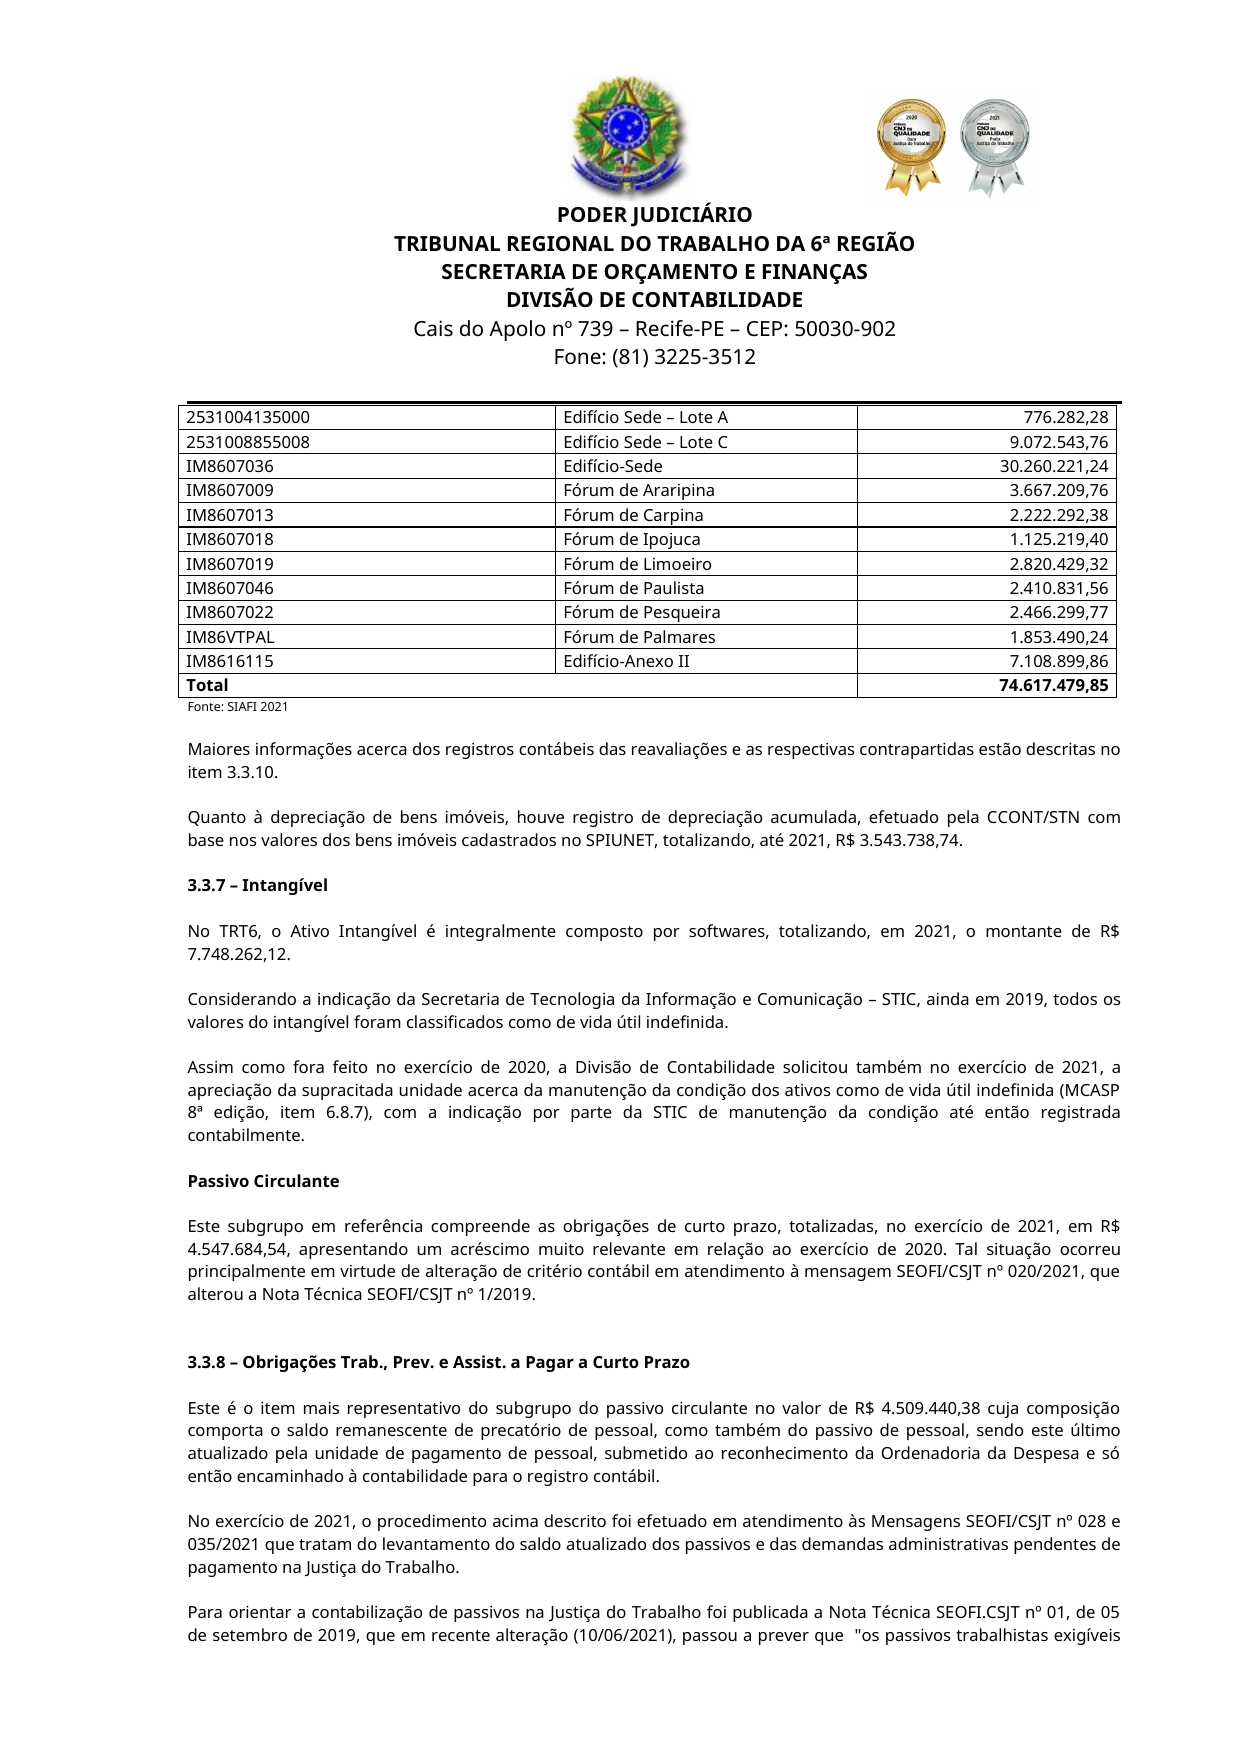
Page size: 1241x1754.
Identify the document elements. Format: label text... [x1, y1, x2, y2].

table_cell 2.466.299,77 [858, 601, 1116, 624]
text Maiores informações acerca dos registros contábeis das reavaliações e as respectivas contrapartidas estão descritas no item 3.3.10. [187, 738, 1122, 783]
table_cell 2.410.831,56 [858, 576, 1116, 599]
text 3.3.8 – Obrigações Trab., Prev. e Assist. a Pagar a Curto Prazo [187, 1351, 1122, 1374]
table_cell Fórum de Carpina [556, 503, 857, 526]
table_cell Edifício Sede – Lote C [556, 430, 857, 453]
text Este é o item mais representativo do subgrupo do passivo circulante no valor de R$ 4.509.440,38 cuja composição comporta o saldo remanescente de precatório de pessoal, como também do passivo de pessoal, sendo este último atualizado pela unidade de pagamento de pessoal, submetido ao reconhecimento da Ordenadoria da Despesa e só então encaminhado à contabilidade para o registro contábil. [187, 1396, 1122, 1487]
table_cell IM8607019 [179, 552, 555, 575]
table_cell IM8607046 [179, 576, 555, 599]
text Este subgrupo em referência compreende as obrigações de curto prazo, totalizadas, no exercício de 2021, em R$ 4.547.684,54, apresentando um acréscimo muito relevante em relação ao exercício de 2020. Tal situação ocorreu principalmente em virtude de alteração de critério contábil em atendimento à mensagem SEOFI/CSJT nº 020/2021, que alterou a Nota Técnica SEOFI/CSJT nº 1/2019. [187, 1215, 1122, 1306]
text Passivo Circulante [187, 1169, 1122, 1192]
table_cell 7.108.899,86 [858, 649, 1116, 673]
table_cell Fórum de Araripina [556, 479, 857, 502]
table_cell IM8607018 [179, 528, 555, 551]
table_cell Fórum de Ipojuca [556, 528, 857, 551]
table_cell 3.667.209,76 [858, 479, 1116, 502]
text Para orientar a contabilização de passivos na Justiça do Trabalho foi publicada a Nota Técnica SEOFI.CSJT nº 01, de 05 de setembro de 2019, que em recente alteração (10/06/2021), passou a prever que "os passivos trabalhistas exigíveis [187, 1601, 1122, 1646]
table_cell 74.617.479,85 [858, 674, 1116, 697]
table_cell IM8616115 [179, 649, 555, 673]
table_cell Edifício Sede – Lote A [556, 406, 857, 429]
text Quanto à depreciação de bens imóveis, houve registro de depreciação acumulada, efetuado pela CCONT/STN com base nos valores dos bens imóveis cadastrados no SPIUNET, totalizando, até 2021, R$ 3.543.738,74. [187, 806, 1122, 851]
text No TRT6, o Ativo Intangível é integralmente composto por softwares, totalizando, em 2021, o montante de R$ 7.748.262,12. [187, 919, 1122, 965]
text Assim como fora feito no exercício de 2020, a Divisão de Contabilidade solicitou também no exercício de 2021, a apreciação da supracitada unidade acerca da manutenção da condição dos ativos como de vida útil indefinida (MCASP 8ª edição, item 6.8.7), com a indicação por parte da STIC de manutenção da condição até então registrada contabilmente. [187, 1056, 1122, 1147]
table_cell Fórum de Pesqueira [556, 601, 857, 624]
text Fonte: SIAFI 2021 [187, 698, 1122, 715]
table_cell 30.260.221,24 [858, 454, 1116, 478]
text 3.3.7 – Intangível [187, 874, 1122, 897]
picture [567, 75, 691, 201]
table_cell 1.125.219,40 [858, 528, 1116, 551]
table_cell 2531004135000 [179, 406, 555, 429]
table_cell Total [179, 674, 857, 697]
table_cell 2.820.429,32 [858, 552, 1116, 575]
table_cell IM8607036 [179, 454, 555, 478]
table_cell Edifício-Anexo II [556, 649, 857, 673]
text No exercício de 2021, o procedimento acima descrito foi efetuado em atendimento às Mensagens SEOFI/CSJT nº 028 e 035/2021 que tratam do levantamento do saldo atualizado dos passivos e das demandas administrativas pendentes de pagamento na Justiça do Trabalho. [187, 1510, 1122, 1578]
table_cell 2531008855008 [179, 430, 555, 453]
table_cell 2.222.292,38 [858, 503, 1116, 526]
table_cell 9.072.543,76 [858, 430, 1116, 453]
table_cell Fórum de Limoeiro [556, 552, 857, 575]
table_cell 776.282,28 [858, 406, 1116, 429]
table_cell Edifício-Sede [556, 454, 857, 478]
table_cell IM86VTPAL [179, 625, 555, 648]
picture [869, 94, 1035, 201]
table_cell IM8607009 [179, 479, 555, 502]
table_cell Fórum de Paulista [556, 576, 857, 599]
table_cell IM8607013 [179, 503, 555, 526]
table_cell Fórum de Palmares [556, 625, 857, 648]
table_cell IM8607022 [179, 601, 555, 624]
text Considerando a indicação da Secretaria de Tecnologia da Informação e Comunicação – STIC, ainda em 2019, todos os valores do intangível foram classificados como de vida útil indefinida. [187, 988, 1122, 1033]
table_cell 1.853.490,24 [858, 625, 1116, 648]
